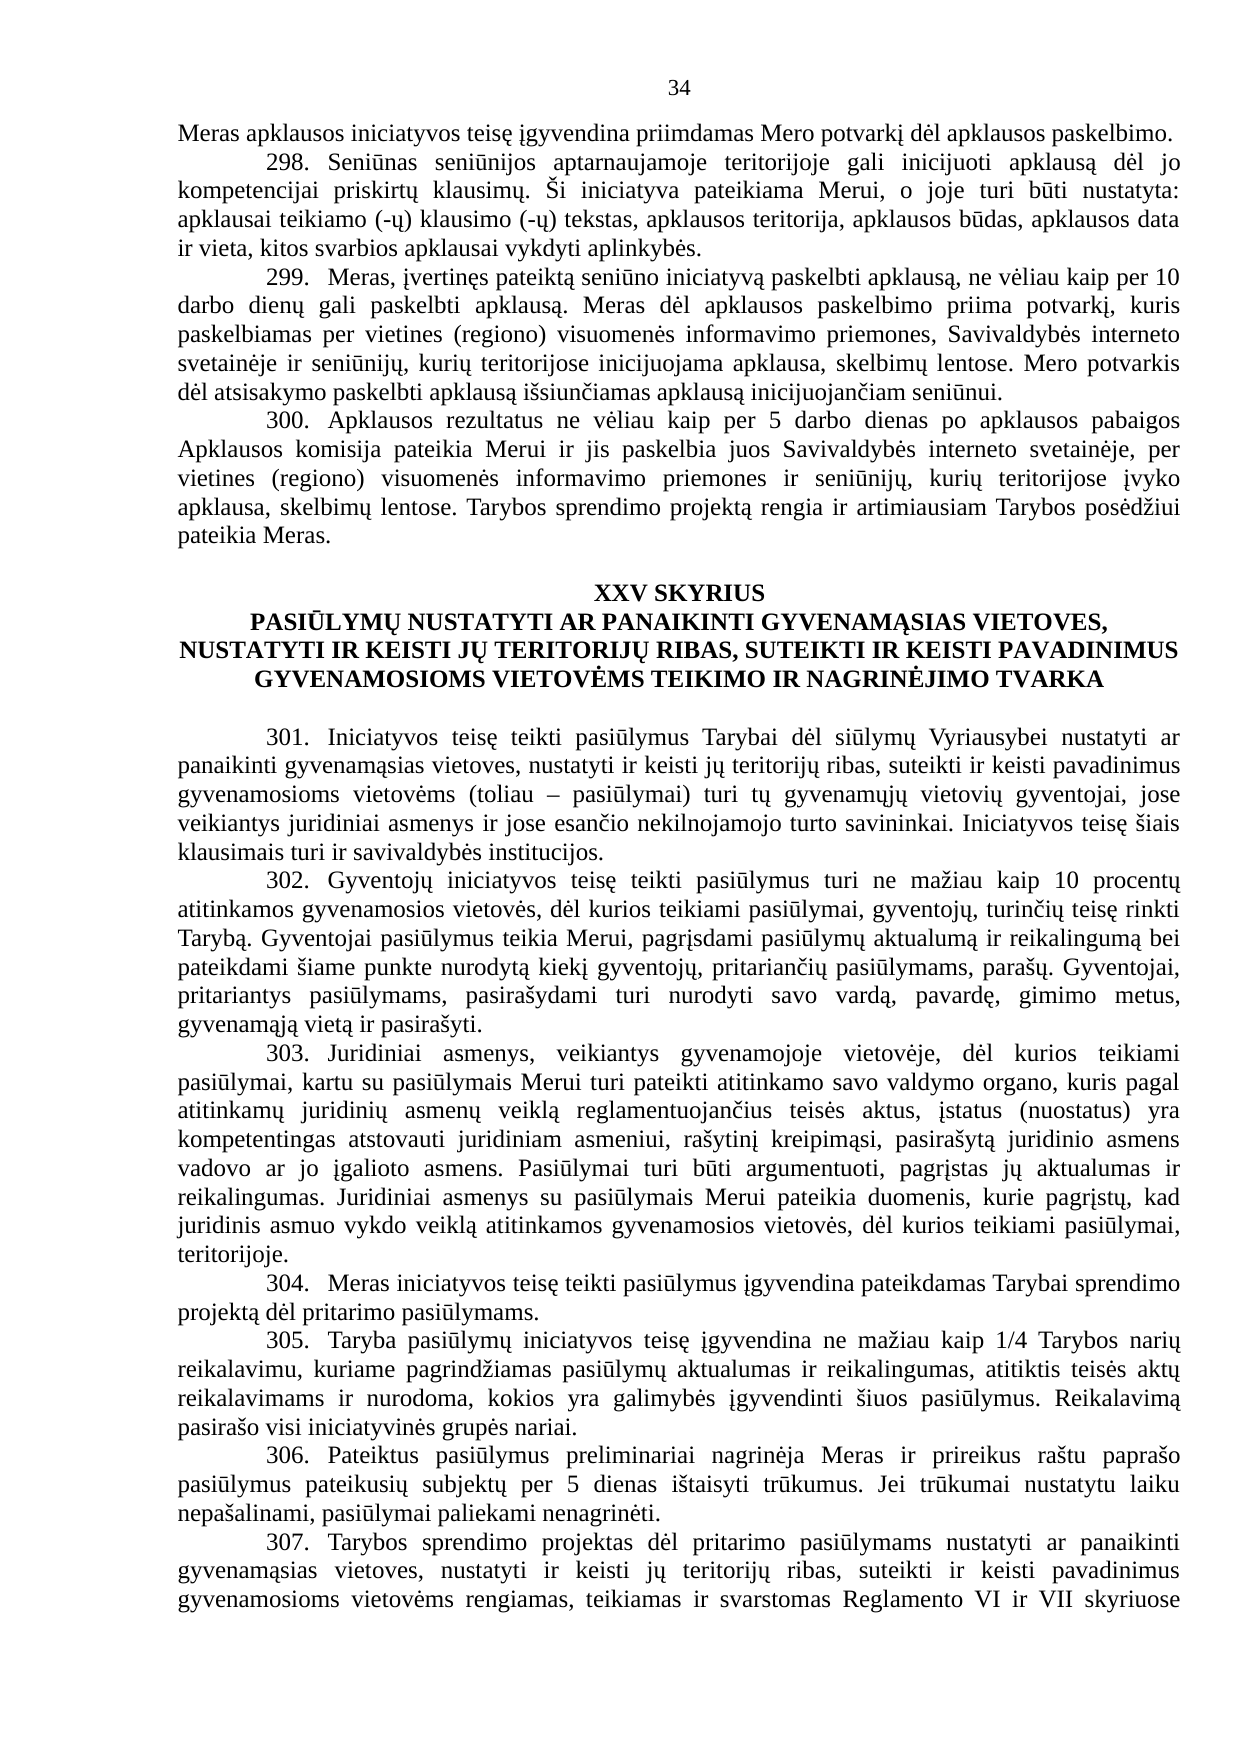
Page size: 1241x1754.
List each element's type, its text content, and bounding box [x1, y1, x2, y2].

text 305. Taryba pasiūlymų iniciatyvos teisę įgyvendina ne mažiau kaip 1/4 Tarybos narių reikalavimu, kuriame pagrindžiamas pasiūlymų aktualumas ir reikalingumas, atitiktis teisės aktų reikalavimams ir nurodoma, kokios yra galimybės įgyvendinti šiuos pasiūlymus. Reikalavimą pasirašo visi iniciatyvinės grupės nariai. [177, 1326, 1181, 1441]
text 301. Iniciatyvos teisę teikti pasiūlymus Tarybai dėl siūlymų Vyriausybei nustatyti ar panaikinti gyvenamąsias vietoves, nustatyti ir keisti jų teritorijų ribas, suteikti ir keisti pavadinimus gyvenamosioms vietovėms (toliau – pasiūlymai) turi tų gyvenamųjų vietovių gyventojai, jose veikiantys juridiniai asmenys ir jose esančio nekilnojamojo turto savininkai. Iniciatyvos teisę šiais klausimais turi ir savivaldybės institucijos. [177, 722, 1181, 866]
text 298. Seniūnas seniūnijos aptarnaujamoje teritorijoje gali inicijuoti apklausą dėl jo kompetencijai priskirtų klausimų. Ši iniciatyva pateikiama Merui, o joje turi būti nustatyta: apklausai teikiamo (-ų) klausimo (-ų) tekstas, apklausos teritorija, apklausos būdas, apklausos data ir vieta, kitos svarbios apklausai vykdyti aplinkybės. [177, 147, 1181, 262]
text XXV SKYRIUS [177, 578, 1181, 607]
text PASIŪLYMŲ NUSTATYTI AR PANAIKINTI GYVENAMĄSIAS VIETOVES, NUSTATYTI IR KEISTI JŲ TERITORIJŲ RIBAS, SUTEIKTI IR KEISTI PAVADINIMUS GYVENAMOSIOMS VIETOVĖMS TEIKIMO IR NAGRINĖJIMO TVARKA [177, 607, 1181, 693]
text 306. Pateiktus pasiūlymus preliminariai nagrinėja Meras ir prireikus raštu paprašo pasiūlymus pateikusių subjektų per 5 dienas ištaisyti trūkumus. Jei trūkumai nustatytu laiku nepašalinami, pasiūlymai paliekami nenagrinėti. [177, 1441, 1181, 1527]
text 299. Meras, įvertinęs pateiktą seniūno iniciatyvą paskelbti apklausą, ne vėliau kaip per 10 darbo dienų gali paskelbti apklausą. Meras dėl apklausos paskelbimo priima potvarkį, kuris paskelbiamas per vietines (regiono) visuomenės informavimo priemones, Savivaldybės interneto svetainėje ir seniūnijų, kurių teritorijose inicijuojama apklausa, skelbimų lentose. Mero potvarkis dėl atsisakymo paskelbti apklausą išsiunčiamas apklausą inicijuojančiam seniūnui. [177, 262, 1181, 406]
text 302. Gyventojų iniciatyvos teisę teikti pasiūlymus turi ne mažiau kaip 10 procentų atitinkamos gyvenamosios vietovės, dėl kurios teikiami pasiūlymai, gyventojų, turinčių teisę rinkti Tarybą. Gyventojai pasiūlymus teikia Merui, pagrįsdami pasiūlymų aktualumą ir reikalingumą bei pateikdami šiame punkte nurodytą kiekį gyventojų, pritariančių pasiūlymams, parašų. Gyventojai, pritariantys pasiūlymams, pasirašydami turi nurodyti savo vardą, pavardę, gimimo metus, gyvenamąją vietą ir pasirašyti. [177, 866, 1181, 1038]
text 304. Meras iniciatyvos teisę teikti pasiūlymus įgyvendina pateikdamas Tarybai sprendimo projektą dėl pritarimo pasiūlymams. [177, 1268, 1181, 1326]
text 303. Juridiniai asmenys, veikiantys gyvenamojoje vietovėje, dėl kurios teikiami pasiūlymai, kartu su pasiūlymais Merui turi pateikti atitinkamo savo valdymo organo, kuris pagal atitinkamų juridinių asmenų veiklą reglamentuojančius teisės aktus, įstatus (nuostatus) yra kompetentingas atstovauti juridiniam asmeniui, rašytinį kreipimąsi, pasirašytą juridinio asmens vadovo ar jo įgalioto asmens. Pasiūlymai turi būti argumentuoti, pagrįstas jų aktualumas ir reikalingumas. Juridiniai asmenys su pasiūlymais Merui pateikia duomenis, kurie pagrįstų, kad juridinis asmuo vykdo veiklą atitinkamos gyvenamosios vietovės, dėl kurios teikiami pasiūlymai, teritorijoje. [177, 1038, 1181, 1268]
text Meras apklausos iniciatyvos teisę įgyvendina priimdamas Mero potvarkį dėl apklausos paskelbimo. [177, 118, 1181, 147]
text 300. Apklausos rezultatus ne vėliau kaip per 5 darbo dienas po apklausos pabaigos Apklausos komisija pateikia Merui ir jis paskelbia juos Savivaldybės interneto svetainėje, per vietines (regiono) visuomenės informavimo priemones ir seniūnijų, kurių teritorijose įvyko apklausa, skelbimų lentose. Tarybos sprendimo projektą rengia ir artimiausiam Tarybos posėdžiui pateikia Meras. [177, 406, 1181, 549]
text 307. Tarybos sprendimo projektas dėl pritarimo pasiūlymams nustatyti ar panaikinti gyvenamąsias vietoves, nustatyti ir keisti jų teritorijų ribas, suteikti ir keisti pavadinimus gyvenamosioms vietovėms rengiamas, teikiamas ir svarstomas Reglamento VI ir VII skyriuose [177, 1527, 1181, 1613]
